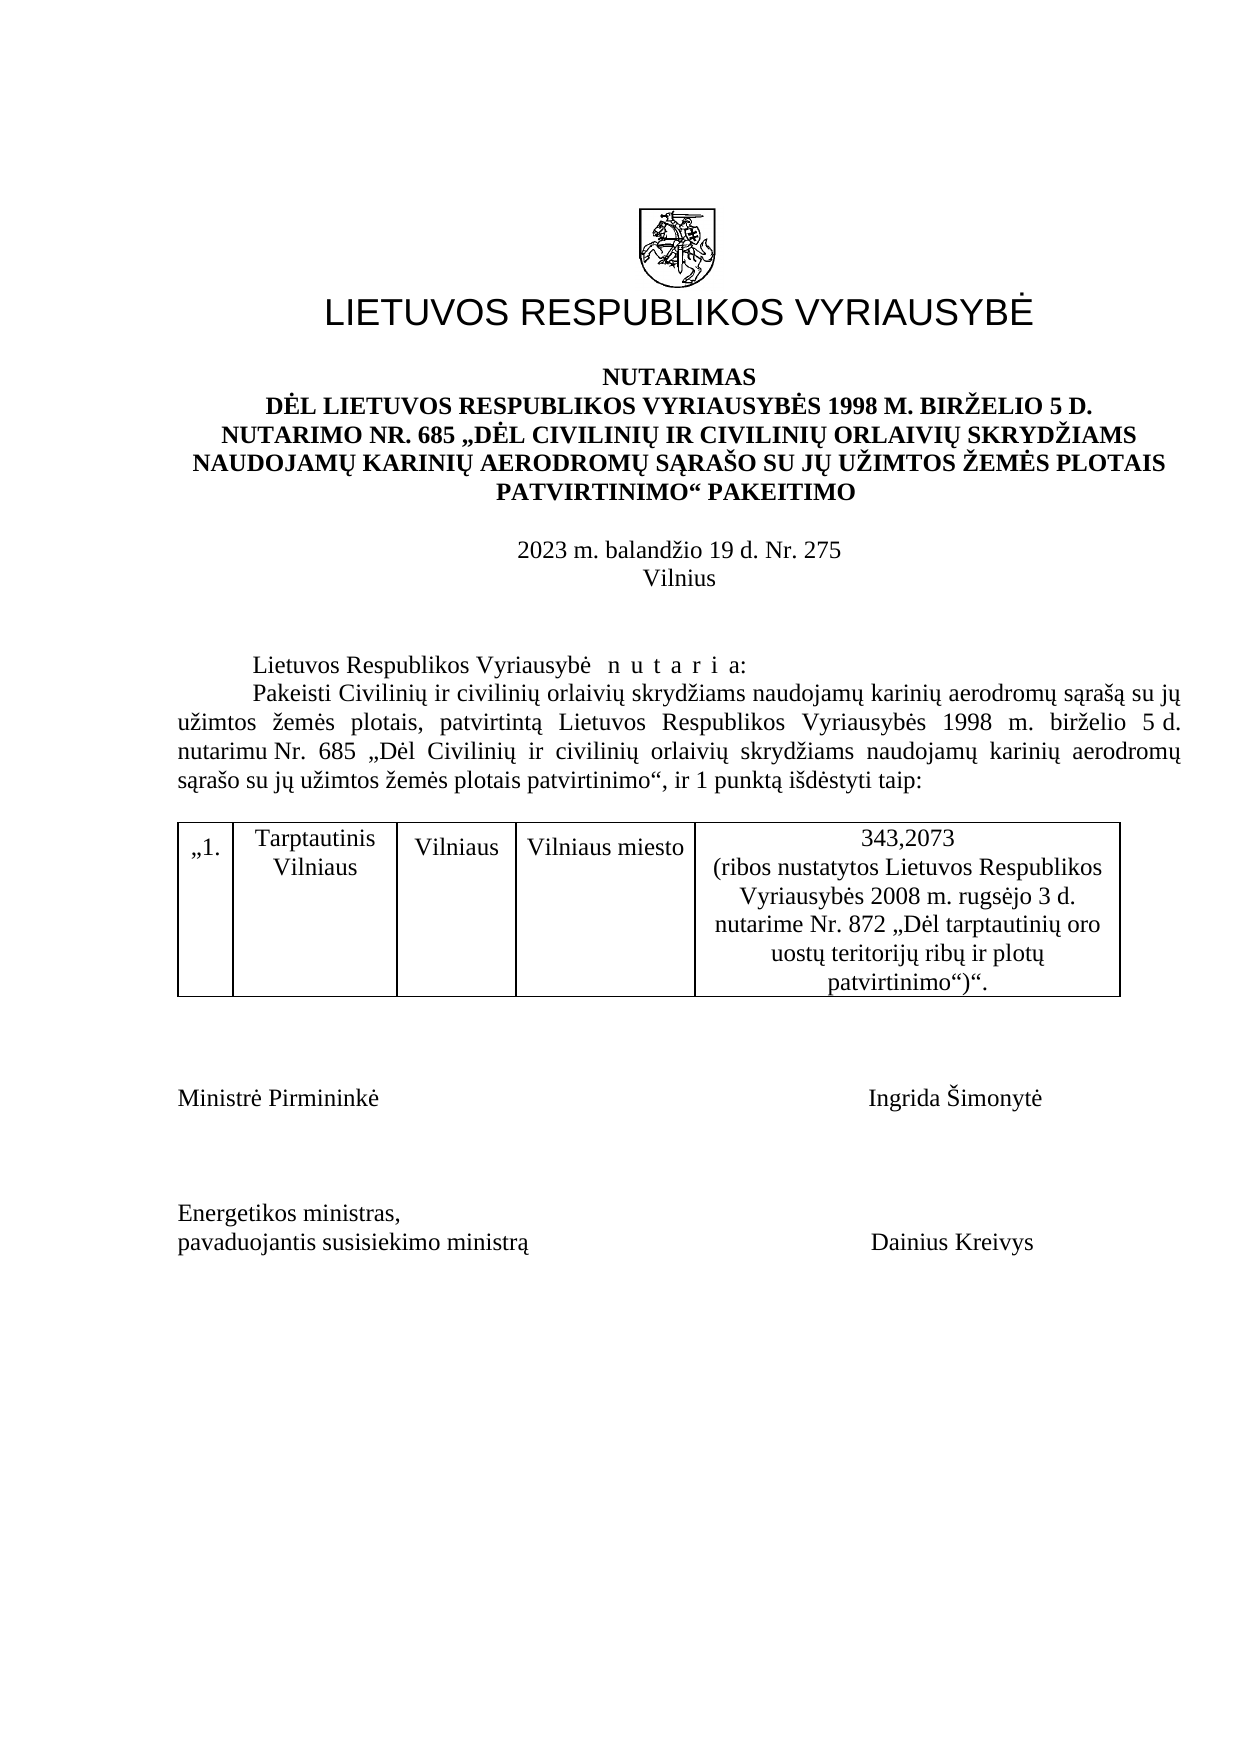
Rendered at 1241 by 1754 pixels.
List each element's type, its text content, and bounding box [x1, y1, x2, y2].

table_header 343,2073 (ribos nustatytos Lietuvos Respublikos Vyriausybės 2008 m. rugsėjo 3 d. nutarime Nr. 872 „Dėl tarptautinių oro uostų teritorijų ribų ir plotų patvirtinimo“)“. [696, 823, 1119, 996]
table_header Tarptautinis Vilniaus [234, 823, 396, 996]
text pavaduojantis susisiekimo ministrą Dainius Kreivys [177, 1227, 1181, 1256]
text nutarimas [177, 362, 1181, 391]
table_header Vilniaus miesto [517, 823, 694, 996]
text Vilnius [177, 563, 1181, 592]
table_header Vilniaus [398, 823, 515, 996]
text 2023 m. balandžio 19 d. Nr. 275 [177, 535, 1181, 563]
text DĖL LIETUVOS RESPUBLIKOS VYRIAUSYBĖS 1998 M. BIRŽELIO 5 D. NUTARIMO NR. 685 „DĖL CIVILINIŲ IR CIVILINIŲ ORLAIVIŲ SKRYDŽIAMS NAUDOJAMŲ KARINIŲ AERODROMŲ SĄRAŠO SU JŲ UŽIMTOS ŽEMĖS PLOTAIS PATVIRTINIMO“ PAKEITIMO [177, 391, 1181, 506]
text Lietuvos Respublikos Vyriausybė [177, 290, 1181, 333]
text Pakeisti Civilinių ir civilinių orlaivių skrydžiams naudojamų karinių aerodromų sąrašą su jų užimtos žemės plotais, patvirtintą Lietuvos Respublikos Vyriausybės 1998 m. birželio 5 d. nutarimu Nr. 685 „Dėl Civilinių ir civilinių orlaivių skrydžiams naudojamų karinių aerodromų sąrašo su jų užimtos žemės plotais patvirtinimo“, ir 1 punktą išdėstyti taip: [177, 678, 1181, 793]
text Ministrė Pirmininkė Ingrida Šimonytė [177, 1083, 1181, 1112]
text Energetikos ministras, [177, 1198, 1181, 1227]
table_header „1. [179, 823, 232, 996]
text Lietuvos Respublikos Vyriausybė nutaria: [177, 650, 1181, 678]
